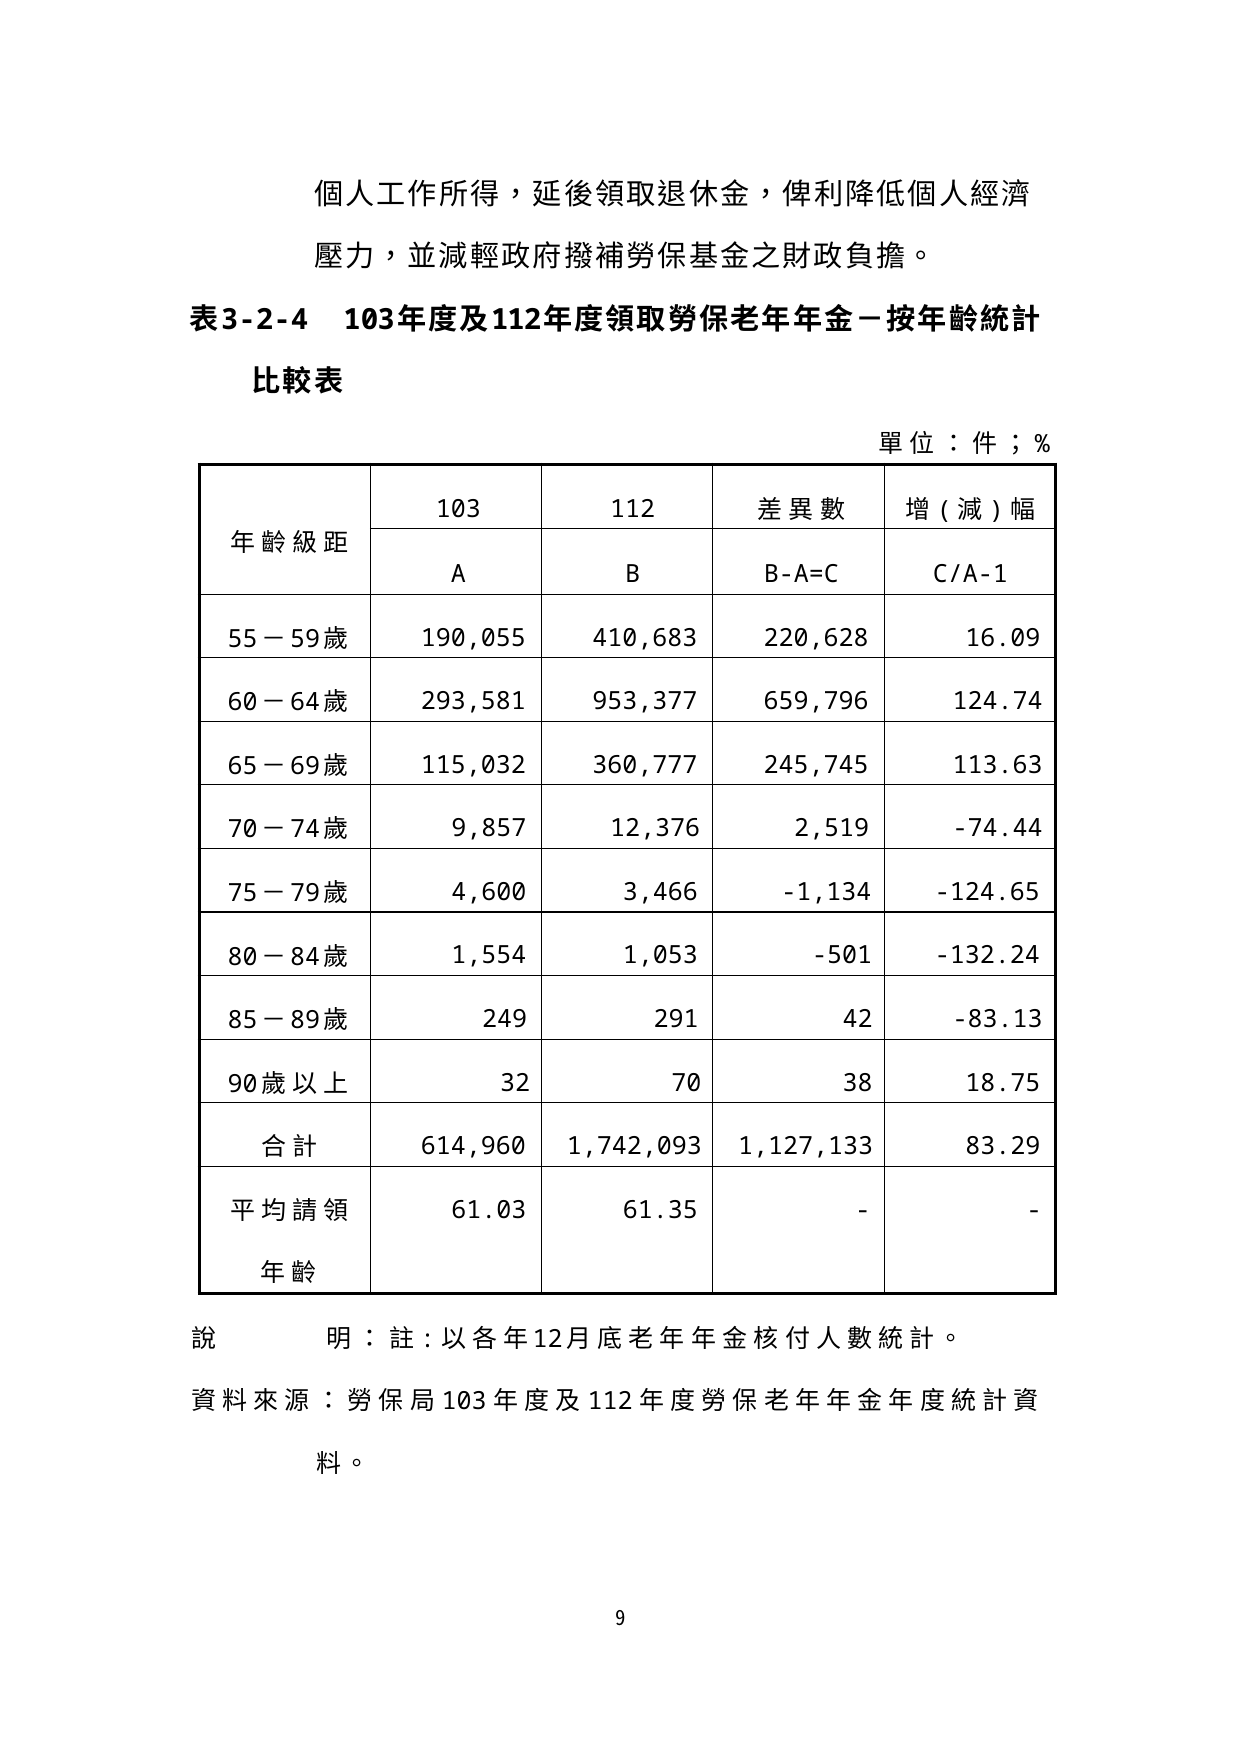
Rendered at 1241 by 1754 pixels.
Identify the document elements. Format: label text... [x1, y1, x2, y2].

table_cell - [713, 1167, 884, 1292]
table_cell 113.63 [885, 722, 1054, 784]
table_cell 659,796 [713, 658, 884, 721]
text 資料來源：勞保局103年度及112年度勞保老年年金年度統計資料。 [188, 1357, 1052, 1482]
table_cell 291 [542, 976, 712, 1038]
text 2.按我國近10年來領取勞保老年年金者之年齡層分析，以「60-64歲組」增加最多，「65-69歲組」及「55-59歲組」分居第二名及第三名(詳表3-2-4)；112年度領取老年年金之平均領取金額為1萬8,824元，平均投保年資為29.72年；未來工作人口年齡人口結構將更趨高齡化，投保年資容有延長空間；建議積極辦理高齡人力資源開發與運用，包括現職勞工續留職場、引導退休者族重返就業市場，開發非勞動者參進入勞動市場等，以增加我國勞動市場動能，進而增裕個人工作所得，延後領取退休金，俾利降低個人經濟壓力，並減輕政府撥補勞保基金之財政負擔。 [276, 150, 1052, 275]
table_cell 12,376 [542, 785, 712, 848]
table_header 年齡級距 [201, 466, 370, 594]
table_cell 18.75 [885, 1040, 1054, 1102]
table_cell B-A=C [713, 529, 884, 594]
table_cell 190,055 [371, 595, 541, 657]
table_cell 245,745 [713, 722, 884, 784]
table_cell 360,777 [542, 722, 712, 784]
table_cell 83.29 [885, 1103, 1054, 1166]
table_cell 65－69歲 [201, 722, 370, 784]
table_cell 2,519 [713, 785, 884, 848]
table_cell -132.24 [885, 913, 1054, 975]
table_cell A [371, 529, 541, 594]
text 說 明：註:以各年12月底老年年金核付人數統計。 [188, 1295, 1052, 1357]
table_cell 60－64歲 [201, 658, 370, 721]
table_cell 61.03 [371, 1167, 541, 1292]
table_cell 410,683 [542, 595, 712, 657]
table_cell 38 [713, 1040, 884, 1102]
table_cell 16.09 [885, 595, 1054, 657]
table_cell 80－84歲 [201, 913, 370, 975]
table_cell C/A-1 [885, 529, 1054, 594]
table_cell 3,466 [542, 849, 712, 911]
table_cell -1,134 [713, 849, 884, 911]
table_cell 1,554 [371, 913, 541, 975]
table_header 增(減)幅 [885, 466, 1054, 528]
table_cell 42 [713, 976, 884, 1038]
table_cell 124.74 [885, 658, 1054, 721]
table_cell B [542, 529, 712, 594]
table_cell 1,127,133 [713, 1103, 884, 1166]
table_header 112 [542, 466, 712, 528]
table_cell 220,628 [713, 595, 884, 657]
table_cell - [885, 1167, 1054, 1292]
table_cell 32 [371, 1040, 541, 1102]
table_cell 70－74歲 [201, 785, 370, 848]
table_cell 293,581 [371, 658, 541, 721]
table_cell 合計 [201, 1103, 370, 1166]
table_cell 953,377 [542, 658, 712, 721]
table_cell 9,857 [371, 785, 541, 848]
text 表3-2-4 103年度及112年度領取勞保老年年金－按年齡統計比較表 [188, 275, 1052, 400]
table_cell 61.35 [542, 1167, 712, 1292]
table_cell 115,032 [371, 722, 541, 784]
table_cell 1,053 [542, 913, 712, 975]
table_cell 249 [371, 976, 541, 1038]
table_cell 55－59歲 [201, 595, 370, 657]
table_cell -124.65 [885, 849, 1054, 911]
table_cell -74.44 [885, 785, 1054, 848]
table_cell 85－89歲 [201, 976, 370, 1038]
table_cell 90歲以上 [201, 1040, 370, 1102]
table_cell 4,600 [371, 849, 541, 911]
table_cell -501 [713, 913, 884, 975]
text 單位：件；% [188, 400, 1052, 462]
table_cell 75－79歲 [201, 849, 370, 911]
table_cell 614,960 [371, 1103, 541, 1166]
table_cell -83.13 [885, 976, 1054, 1038]
table_header 差異數 [713, 466, 884, 528]
table_cell 70 [542, 1040, 712, 1102]
table_header 103 [371, 466, 541, 528]
table_cell 平均請領年齡 [201, 1167, 370, 1292]
table_cell 1,742,093 [542, 1103, 712, 1166]
